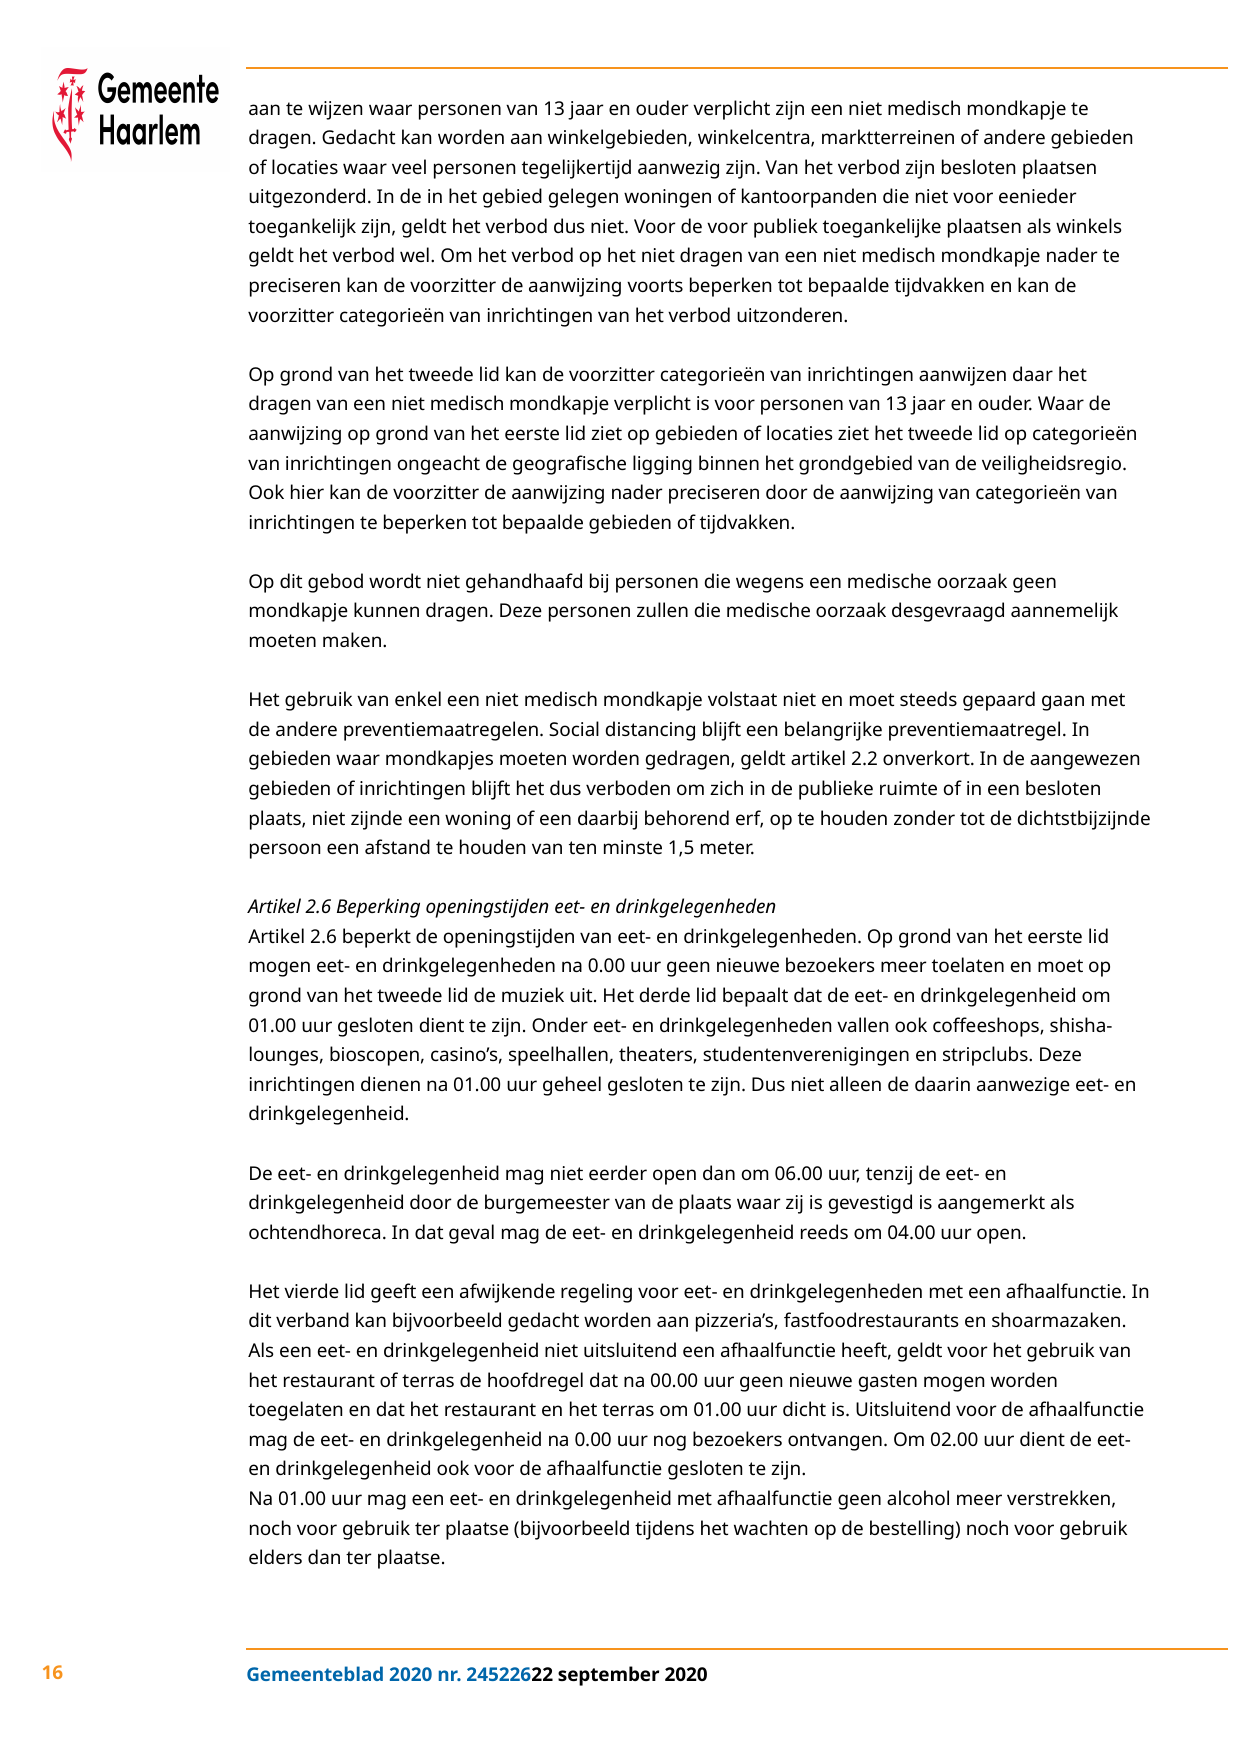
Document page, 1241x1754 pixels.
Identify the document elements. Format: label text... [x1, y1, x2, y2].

text Het vierde lid geeft een afwijkende regeling voor eet- en drinkgelegenheden met een afhaalfunctie. In dit verband kan bijvoorbeeld gedacht worden aan pizzeria’s, fastfoodrestaurants en shoarmazaken. [248, 1278, 1152, 1333]
text Als een eet- en drinkgelegenheid niet uitsluitend een afhaalfunctie heeft, geldt voor het gebruik van het restaurant of terras de hoofdregel dat na 00.00 uur geen nieuwe gasten mogen worden toegelaten en dat het restaurant en het terras om 01.00 uur dicht is. Uitsluitend voor de afhaalfunctie mag de eet- en drinkgelegenheid na 0.00 uur nog bezoekers ontvangen. Om 02.00 uur dient de eet- en drinkgelegenheid ook voor de afhaalfunctie gesloten te zijn. [248, 1337, 1152, 1481]
text Artikel 2.6 Beperking openingstijden eet- en drinkgelegenheden [248, 893, 1152, 919]
text aan te wijzen waar personen van 13 jaar en ouder verplicht zijn een niet medisch mondkapje te dragen. Gedacht kan worden aan winkelgebieden, winkelcentra, marktterreinen of andere gebieden of locaties waar veel personen tegelijkertijd aanwezig zijn. Van het verbod zijn besloten plaatsen uitgezonderd. In de in het gebied gelegen woningen of kantoorpanden die niet voor eenieder toegankelijk zijn, geldt het verbod dus niet. Voor de voor publiek toegankelijke plaatsen als winkels geldt het verbod wel. Om het verbod op het niet dragen van een niet medisch mondkapje nader te preciseren kan de voorzitter de aanwijzing voorts beperken tot bepaalde tijdvakken en kan de voorzitter categorieën van inrichtingen van het verbod uitzonderen. [248, 95, 1152, 328]
text Na 01.00 uur mag een eet- en drinkgelegenheid met afhaalfunctie geen alcohol meer verstrekken, noch voor gebruik ter plaatse (bijvoorbeeld tijdens het wachten op de bestelling) noch voor gebruik elders dan ter plaatse. [248, 1485, 1152, 1570]
text Het gebruik van enkel een niet medisch mondkapje volstaat niet en moet steeds gepaard gaan met de andere preventiemaatregelen. Social distancing blijft een belangrijke preventiemaatregel. In gebieden waar mondkapjes moeten worden gedragen, geldt artikel 2.2 onverkort. In de aangewezen gebieden of inrichtingen blijft het dus verboden om zich in de publieke ruimte of in een besloten plaats, niet zijnde een woning of een daarbij behorend erf, op te houden zonder tot de dichtstbijzijnde persoon een afstand te houden van ten minste 1,5 meter. [248, 686, 1152, 860]
text De eet- en drinkgelegenheid mag niet eerder open dan om 06.00 uur, tenzij de eet- en drinkgelegenheid door de burgemeester van de plaats waar zij is gevestigd is aangemerkt als ochtendhoreca. In dat geval mag de eet- en drinkgelegenheid reeds om 04.00 uur open. [248, 1160, 1152, 1245]
picture [41, 47, 231, 172]
text Artikel 2.6 beperkt de openingstijden van eet- en drinkgelegenheden. Op grond van het eerste lid mogen eet- en drinkgelegenheden na 0.00 uur geen nieuwe bezoekers meer toelaten en moet op grond van het tweede lid de muziek uit. Het derde lid bepaalt dat de eet- en drinkgelegenheid om 01.00 uur gesloten dient te zijn. Onder eet- en drinkgelegenheden vallen ook coffeeshops, shisha-lounges, bioscopen, casino’s, speelhallen, theaters, studentenverenigingen en stripclubs. Deze inrichtingen dienen na 01.00 uur geheel gesloten te zijn. Dus niet alleen de daarin aanwezige eet- en drinkgelegenheid. [248, 923, 1152, 1126]
text Op dit gebod wordt niet gehandhaafd bij personen die wegens een medische oorzaak geen mondkapje kunnen dragen. Deze personen zullen die medische oorzaak desgevraagd aannemelijk moeten maken. [248, 568, 1152, 653]
text Op grond van het tweede lid kan de voorzitter categorieën van inrichtingen aanwijzen daar het dragen van een niet medisch mondkapje verplicht is voor personen van 13 jaar en ouder. Waar de aanwijzing op grond van het eerste lid ziet op gebieden of locaties ziet het tweede lid op categorieën van inrichtingen ongeacht de geografische ligging binnen het grondgebied van de veiligheidsregio. Ook hier kan de voorzitter de aanwijzing nader preciseren door de aanwijzing van categorieën van inrichtingen te beperken tot bepaalde gebieden of tijdvakken. [248, 361, 1152, 535]
